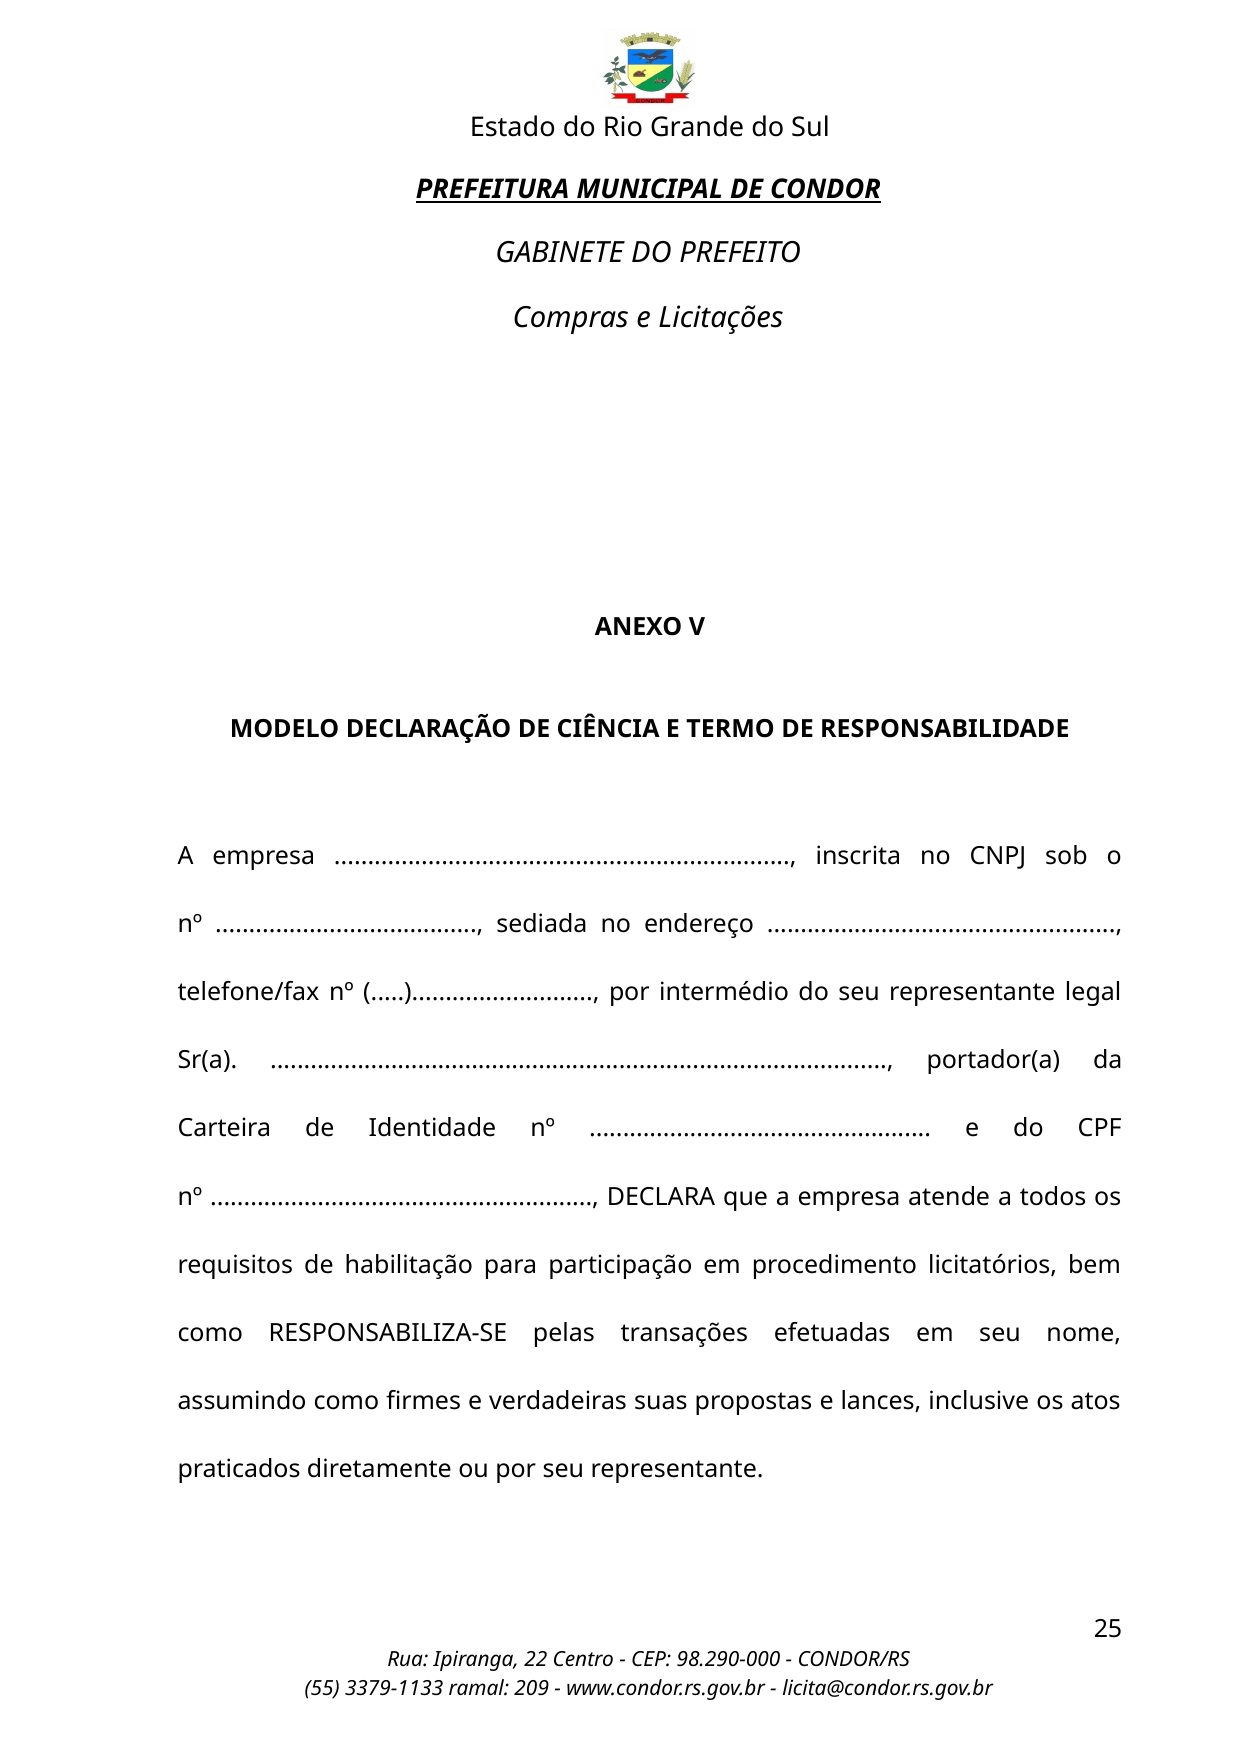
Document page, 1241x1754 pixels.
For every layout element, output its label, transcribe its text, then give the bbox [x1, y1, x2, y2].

text A empresa ...................................................................., inscrita no CNPJ sob o nº ......................................., sediada no endereço ...................................................., telefone/fax nº (.....)..........................., por intermédio do seu representante legal Sr(a). ............................................................................................, portador(a) da Carteira de Identidade nº ................................................... e do CPF nº ........................................................., DECLARA que a empresa atende a todos os requisitos de habilitação para participação em procedimento licitatórios, bem como RESPONSABILIZA-SE pelas transações efetuadas em seu nome, assumindo como firmes e verdadeiras suas propostas e lances, inclusive os atos praticados diretamente ou por seu representante. [177, 838, 1122, 1485]
text MODELO DECLARAÇÃO DE CIÊNCIA E TERMO DE RESPONSABILIDADE [177, 710, 1122, 744]
text ANEXO V [177, 608, 1122, 642]
